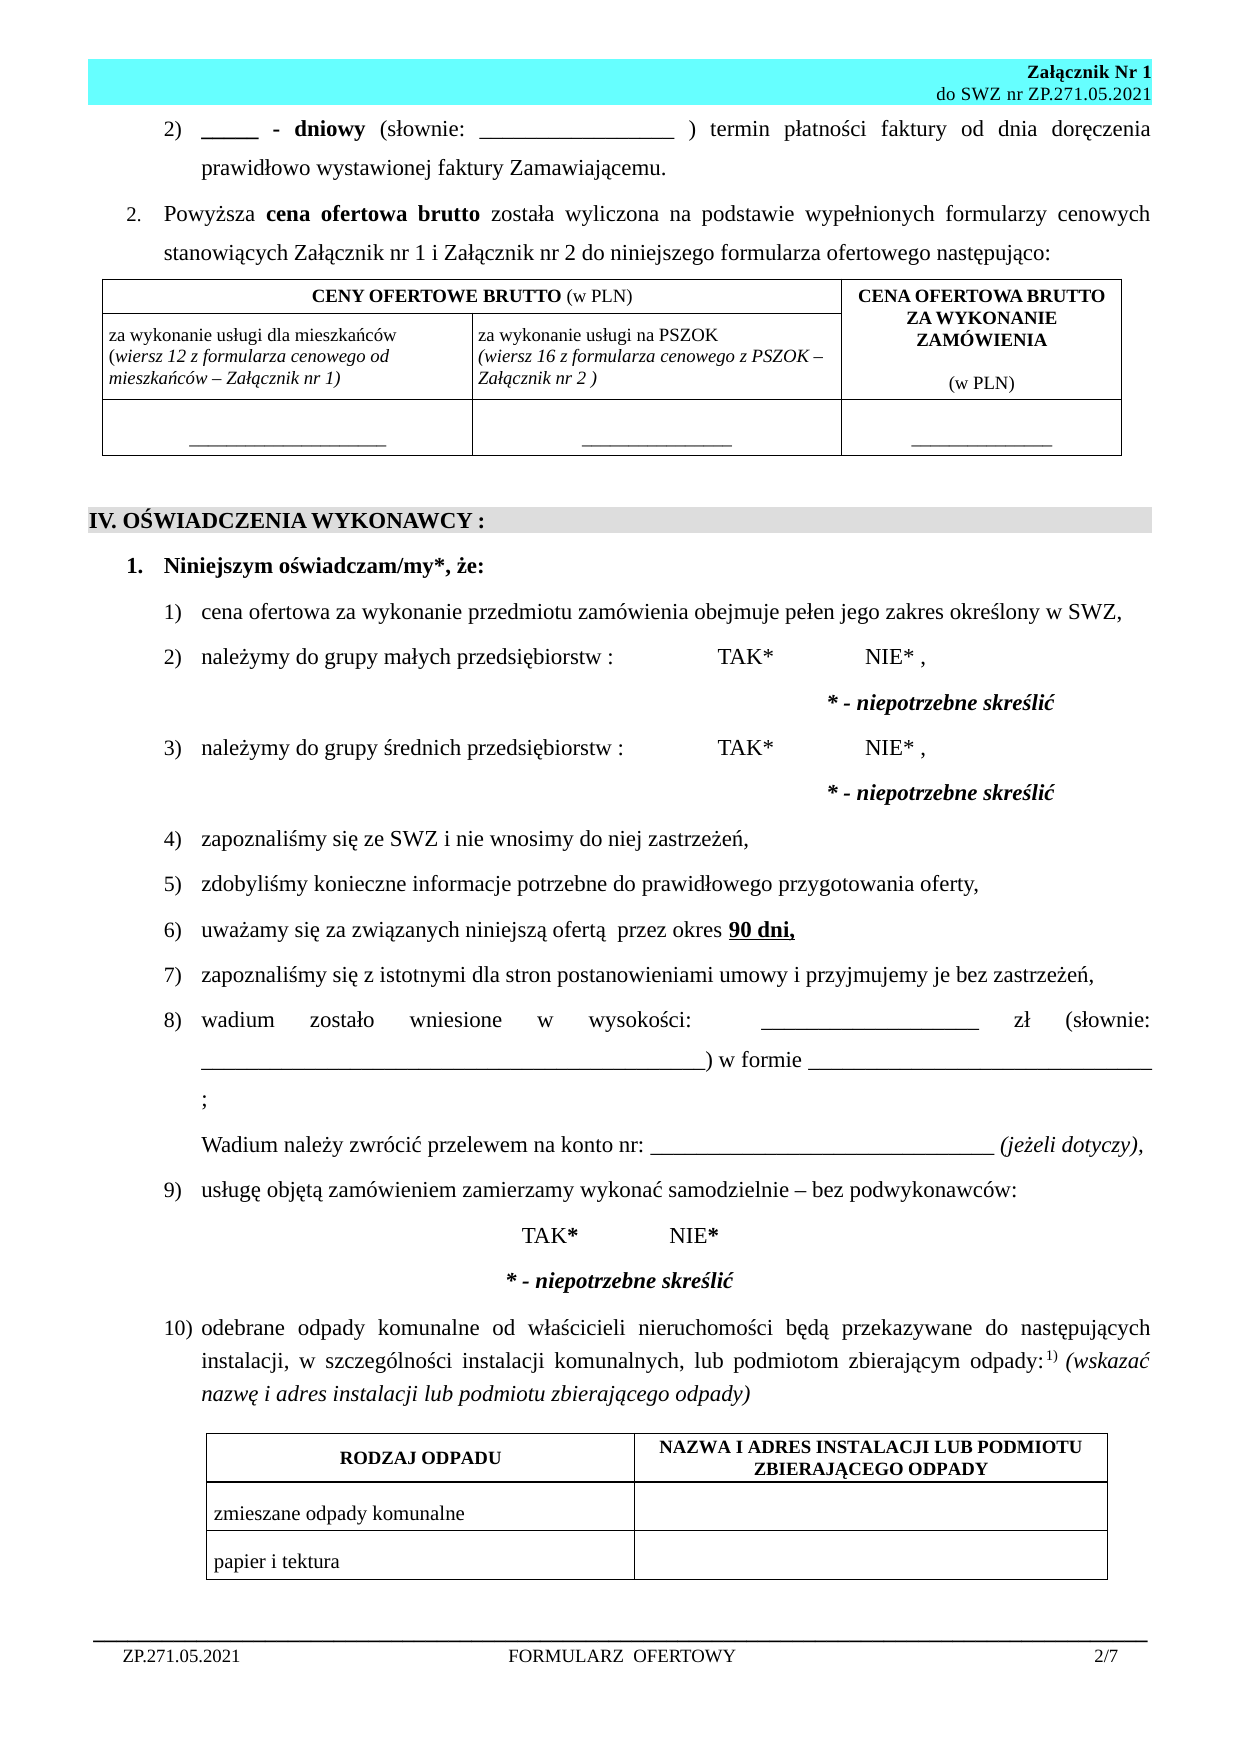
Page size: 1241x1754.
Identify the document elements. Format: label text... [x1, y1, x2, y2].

list cena ofertowa za wykonanie przedmiotu zamówienia obejmuje pełen jego zakres określony w SWZ, [163, 598, 1152, 624]
table_header CENA OFERTOWA BRUTTO ZA WYKONANIE ZAMÓWIENIA (w PLN) [842, 280, 1121, 399]
table_header RODZAJ ODPADU [207, 1434, 634, 1481]
text * - niepotrzebne skreślić [826, 779, 1152, 806]
list należymy do grupy małych przedsiębiorstw : TAK* NIE* , [163, 643, 1152, 669]
table_header CENY OFERTOWE BRUTTO (w PLN) [103, 280, 841, 313]
table_cell za wykonanie usługi dla mieszkańców (wiersz 12 z formularza cenowego od mieszkańców – Załącznik nr 1) [103, 314, 472, 399]
list zapoznaliśmy się ze SWZ i nie wnosimy do niej zastrzeżeń, [163, 825, 1152, 851]
table_cell _______________ [842, 400, 1121, 454]
list uważamy się za związanych niniejszą ofertą przez okres 90 dni, [163, 916, 1152, 942]
list odebrane odpady komunalne od właścicieli nieruchomości będą przekazywane do następujących instalacji, w szczególności instalacji komunalnych, lub podmiotom zbierającym odpady:1) (wskazać nazwę i adres instalacji lub podmiotu zbierającego odpady) [163, 1307, 1152, 1407]
list należymy do grupy średnich przedsiębiorstw : TAK* NIE* , [163, 734, 1152, 760]
table_cell [635, 1531, 1107, 1578]
table_cell _____________________ [103, 400, 472, 454]
table_cell [635, 1483, 1107, 1530]
list _____ - dniowy (słownie: _________________ ) termin płatności faktury od dnia doręczenia prawidłowo wystawionej faktury Zamawiającemu. [163, 115, 1152, 181]
list usługę objętą zamówieniem zamierzamy wykonać samodzielnie – bez podwykonawców: [163, 1176, 1152, 1203]
table_cell zmieszane odpady komunalne [207, 1483, 634, 1530]
table_header NAZWA I ADRES INSTALACJI LUB PODMIOTU ZBIERAJĄCEGO ODPADY [635, 1434, 1107, 1481]
text IV. OŚWIADCZENIA WYKONAWCY : [88, 507, 1152, 533]
text TAK* NIE* [88, 1222, 1152, 1248]
list Niniejszym oświadczam/my*, że: [126, 552, 1152, 579]
text * - niepotrzebne skreślić [88, 1267, 1152, 1293]
text Wadium należy zwrócić przelewem na konto nr: ______________________________ (jeżeli dotyczy), [162, 1131, 1152, 1157]
list zapoznaliśmy się z istotnymi dla stron postanowieniami umowy i przyjmujemy je bez zastrzeżeń, [163, 961, 1152, 987]
table_cell papier i tektura [207, 1531, 634, 1578]
list zdobyliśmy konieczne informacje potrzebne do prawidłowego przygotowania oferty, [163, 870, 1152, 897]
text * - niepotrzebne skreślić [826, 688, 1152, 715]
list wadium zostało wniesione w wysokości: ___________________ zł (słownie: ____________________________________________) w formie ______________________________ ; [163, 1006, 1152, 1112]
table_cell za wykonanie usługi na PSZOK (wiersz 16 z formularza cenowego z PSZOK – Załącznik nr 2 ) [473, 314, 841, 399]
table_cell ________________ [473, 400, 841, 454]
list Powyższa cena ofertowa brutto została wyliczona na podstawie wypełnionych formularzy cenowych stanowiących Załącznik nr 1 i Załącznik nr 2 do niniejszego formularza ofertowego następująco: [126, 199, 1152, 265]
